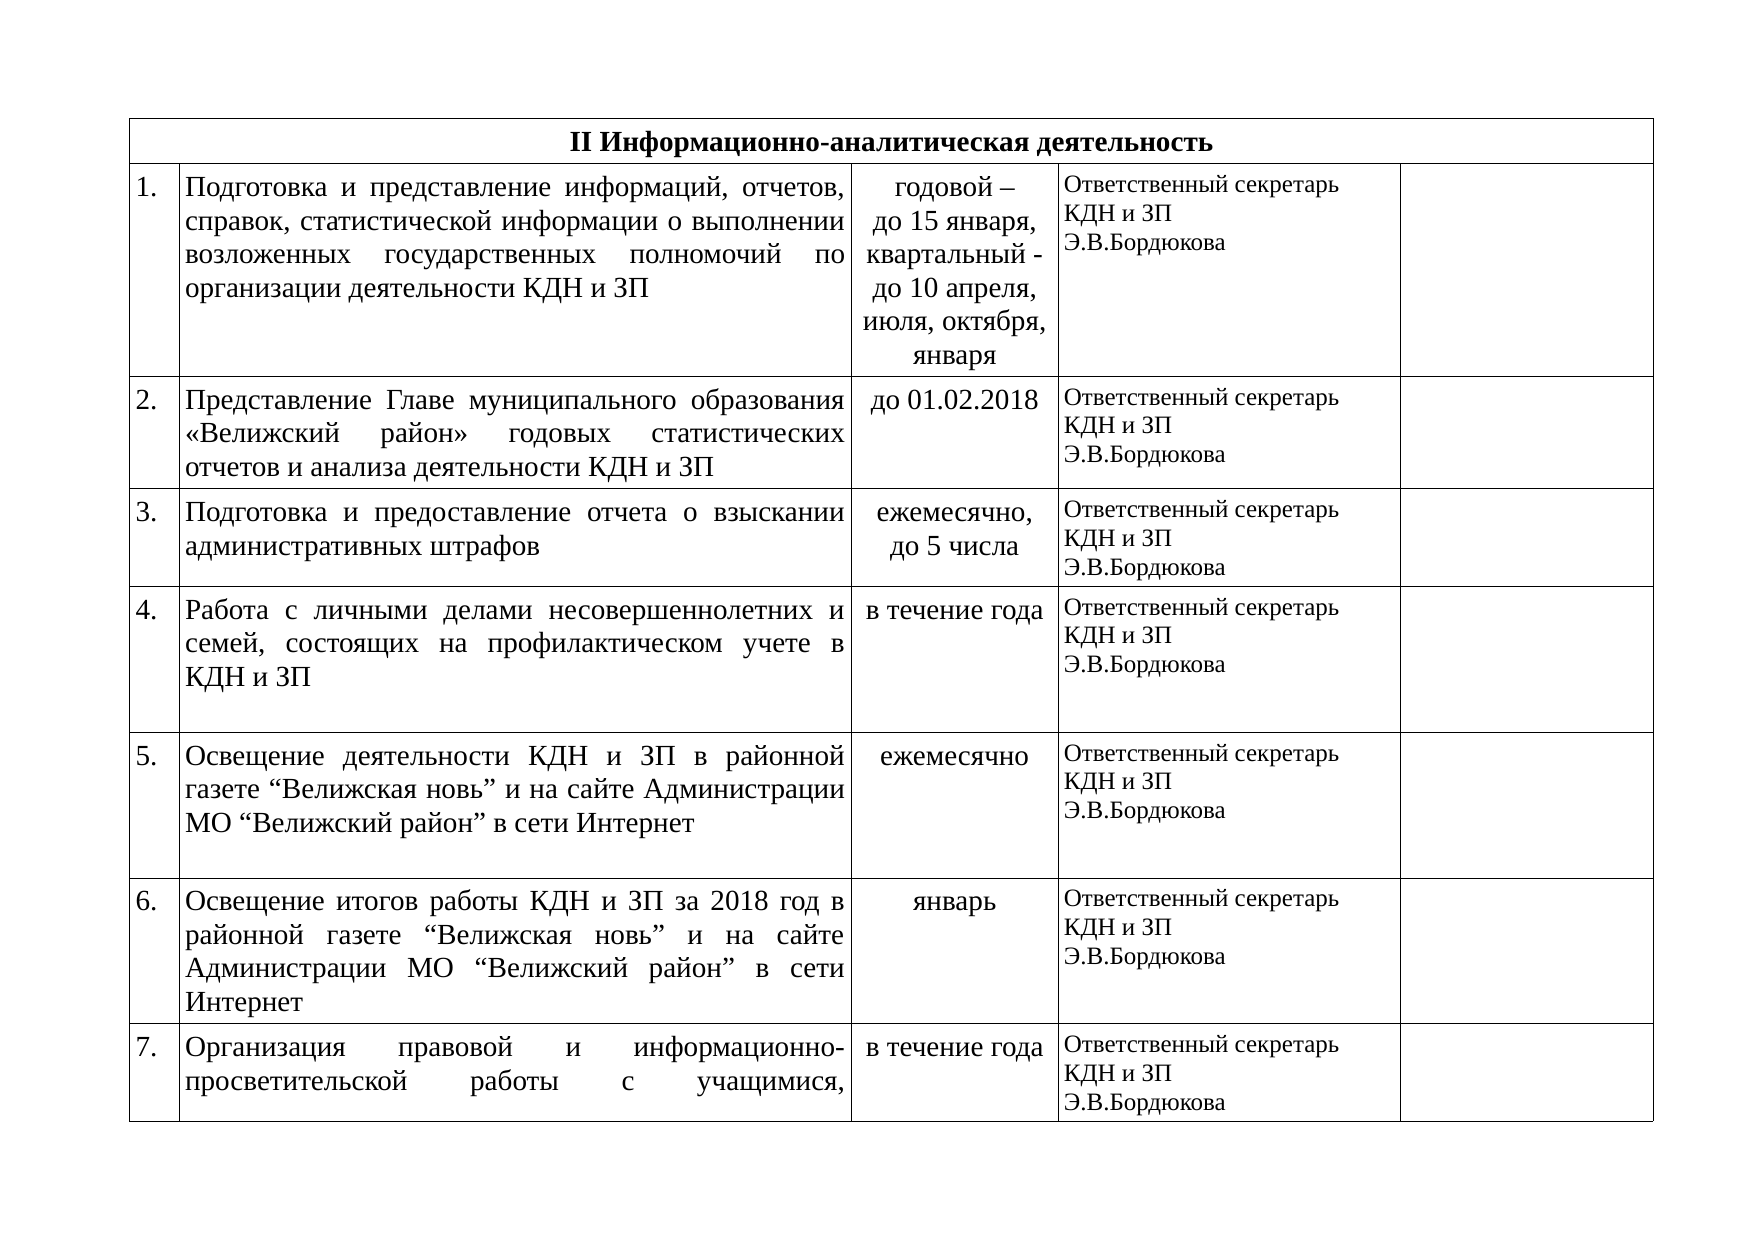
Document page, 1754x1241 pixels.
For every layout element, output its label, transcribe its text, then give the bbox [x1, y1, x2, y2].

table_cell 6. [130, 879, 179, 1023]
table_cell 2. [130, 377, 179, 488]
table_cell Подготовка и представление информаций, отчетов, справок, статистической информации о выполнении возложенных государственных полномочий по организации деятельности КДН и ЗП [180, 164, 851, 376]
table_cell в течение года [852, 1024, 1058, 1121]
table_cell [1401, 1024, 1653, 1121]
table_cell годовой – до 15 января, квартальный - до 10 апреля, июля, октября, января [852, 164, 1058, 376]
table_cell Освещение итогов работы КДН и ЗП за 2018 год в районной газете “Велижская новь” и на сайте Администрации МО “Велижский район” в сети Интернет [180, 879, 851, 1023]
table_cell 1. [130, 164, 179, 376]
table_cell Ответственный секретарь КДН и ЗП Э.В.Бордюкова [1059, 587, 1400, 732]
table_cell Ответственный секретарь КДН и ЗП Э.В.Бордюкова [1059, 733, 1400, 877]
table_cell [1401, 377, 1653, 488]
table_cell Ответственный секретарь КДН и ЗП Э.В.Бордюкова [1059, 879, 1400, 1023]
table_cell Организация правовой и информационно-просветительской работы с учащимися, [180, 1024, 851, 1121]
table_cell до 01.02.2018 [852, 377, 1058, 488]
table_cell [1401, 164, 1653, 376]
table_cell [1401, 489, 1653, 586]
table_cell 4. [130, 587, 179, 732]
table_cell Освещение деятельности КДН и ЗП в районной газете “Велижская новь” и на сайте Администрации МО “Велижский район” в сети Интернет [180, 733, 851, 877]
table_cell Ответственный секретарь КДН и ЗП Э.В.Бордюкова [1059, 489, 1400, 586]
table_cell Работа с личными делами несовершеннолетних и семей, состоящих на профилактическом учете в КДН и ЗП [180, 587, 851, 732]
table_cell [1401, 587, 1653, 732]
table_cell Подготовка и предоставление отчета о взыскании административных штрафов [180, 489, 851, 586]
table_cell [1401, 733, 1653, 877]
table_cell в течение года [852, 587, 1058, 732]
table_cell 5. [130, 733, 179, 877]
table_cell Ответственный секретарь КДН и ЗП Э.В.Бордюкова [1059, 164, 1400, 376]
table_cell ежемесячно, до 5 числа [852, 489, 1058, 586]
table_cell Ответственный секретарь КДН и ЗП Э.В.Бордюкова [1059, 377, 1400, 488]
table_cell [1401, 879, 1653, 1023]
table_cell 7. [130, 1024, 179, 1121]
table_cell январь [852, 879, 1058, 1023]
table_cell II Информационно-аналитическая деятельность [130, 119, 1653, 163]
table_cell Ответственный секретарь КДН и ЗП Э.В.Бордюкова [1059, 1024, 1400, 1121]
table_cell 3. [130, 489, 179, 586]
table_cell Представление Главе муниципального образования «Велижский район» годовых статистических отчетов и анализа деятельности КДН и ЗП [180, 377, 851, 488]
table_cell ежемесячно [852, 733, 1058, 877]
